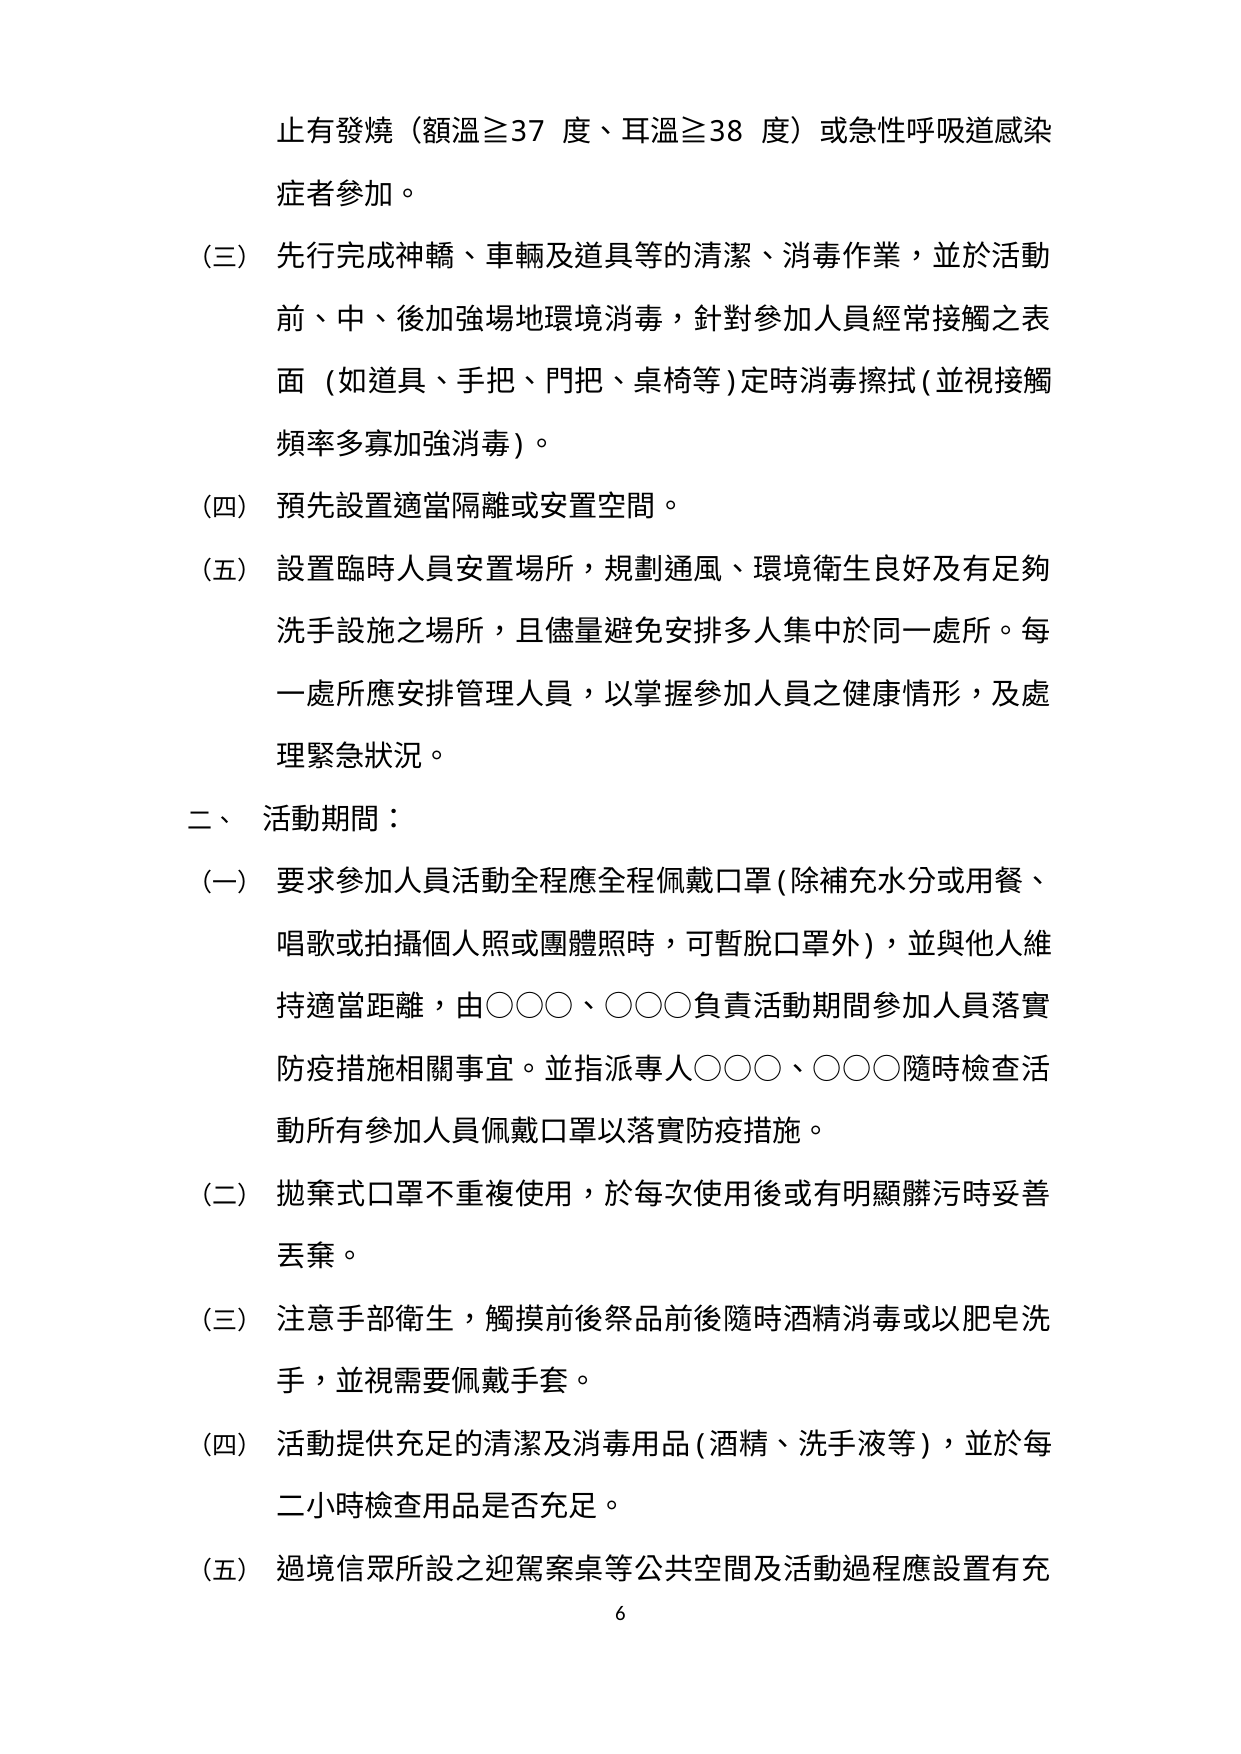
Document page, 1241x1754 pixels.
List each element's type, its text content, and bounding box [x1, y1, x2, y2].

list 活動提供充足的清潔及消毒用品(酒精、洗手液等)，並於每二小時檢查用品是否充足。 [187, 1400, 1053, 1525]
list 過境信眾所設之迎駕案桌等公共空間及活動過程應設置有充 [187, 1525, 1053, 1587]
list 止有發燒（額溫≧37 度、耳溫≧38 度）或急性呼吸道感染症者參加。 [187, 87, 1053, 212]
list 先行完成神轎、車輛及道具等的清潔、消毒作業，並於活動前、中、後加強場地環境消毒，針對參加人員經常接觸之表面 (如道具、手把、門把、桌椅等)定時消毒擦拭(並視接觸頻率多寡加強消毒)。 [187, 212, 1053, 462]
list 拋棄式口罩不重複使用，於每次使用後或有明顯髒污時妥善丟棄。 [187, 1150, 1053, 1275]
list 預先設置適當隔離或安置空間。 [187, 462, 1053, 525]
list 設置臨時人員安置場所，規劃通風、環境衛生良好及有足夠洗手設施之場所，且儘量避免安排多人集中於同一處所。每一處所應安排管理人員，以掌握參加人員之健康情形，及處理緊急狀況。 [187, 525, 1053, 775]
list 注意手部衛生，觸摸前後祭品前後隨時酒精消毒或以肥皂洗手，並視需要佩戴手套。 [187, 1275, 1053, 1400]
list 要求參加人員活動全程應全程佩戴口罩(除補充水分或用餐、唱歌或拍攝個人照或團體照時，可暫脫口罩外)，並與他人維持適當距離，由○○○、○○○負責活動期間參加人員落實防疫措施相關事宜。並指派專人○○○、○○○隨時檢查活動所有參加人員佩戴口罩以落實防疫措施。 [187, 837, 1053, 1150]
list 活動期間： [187, 775, 1053, 837]
